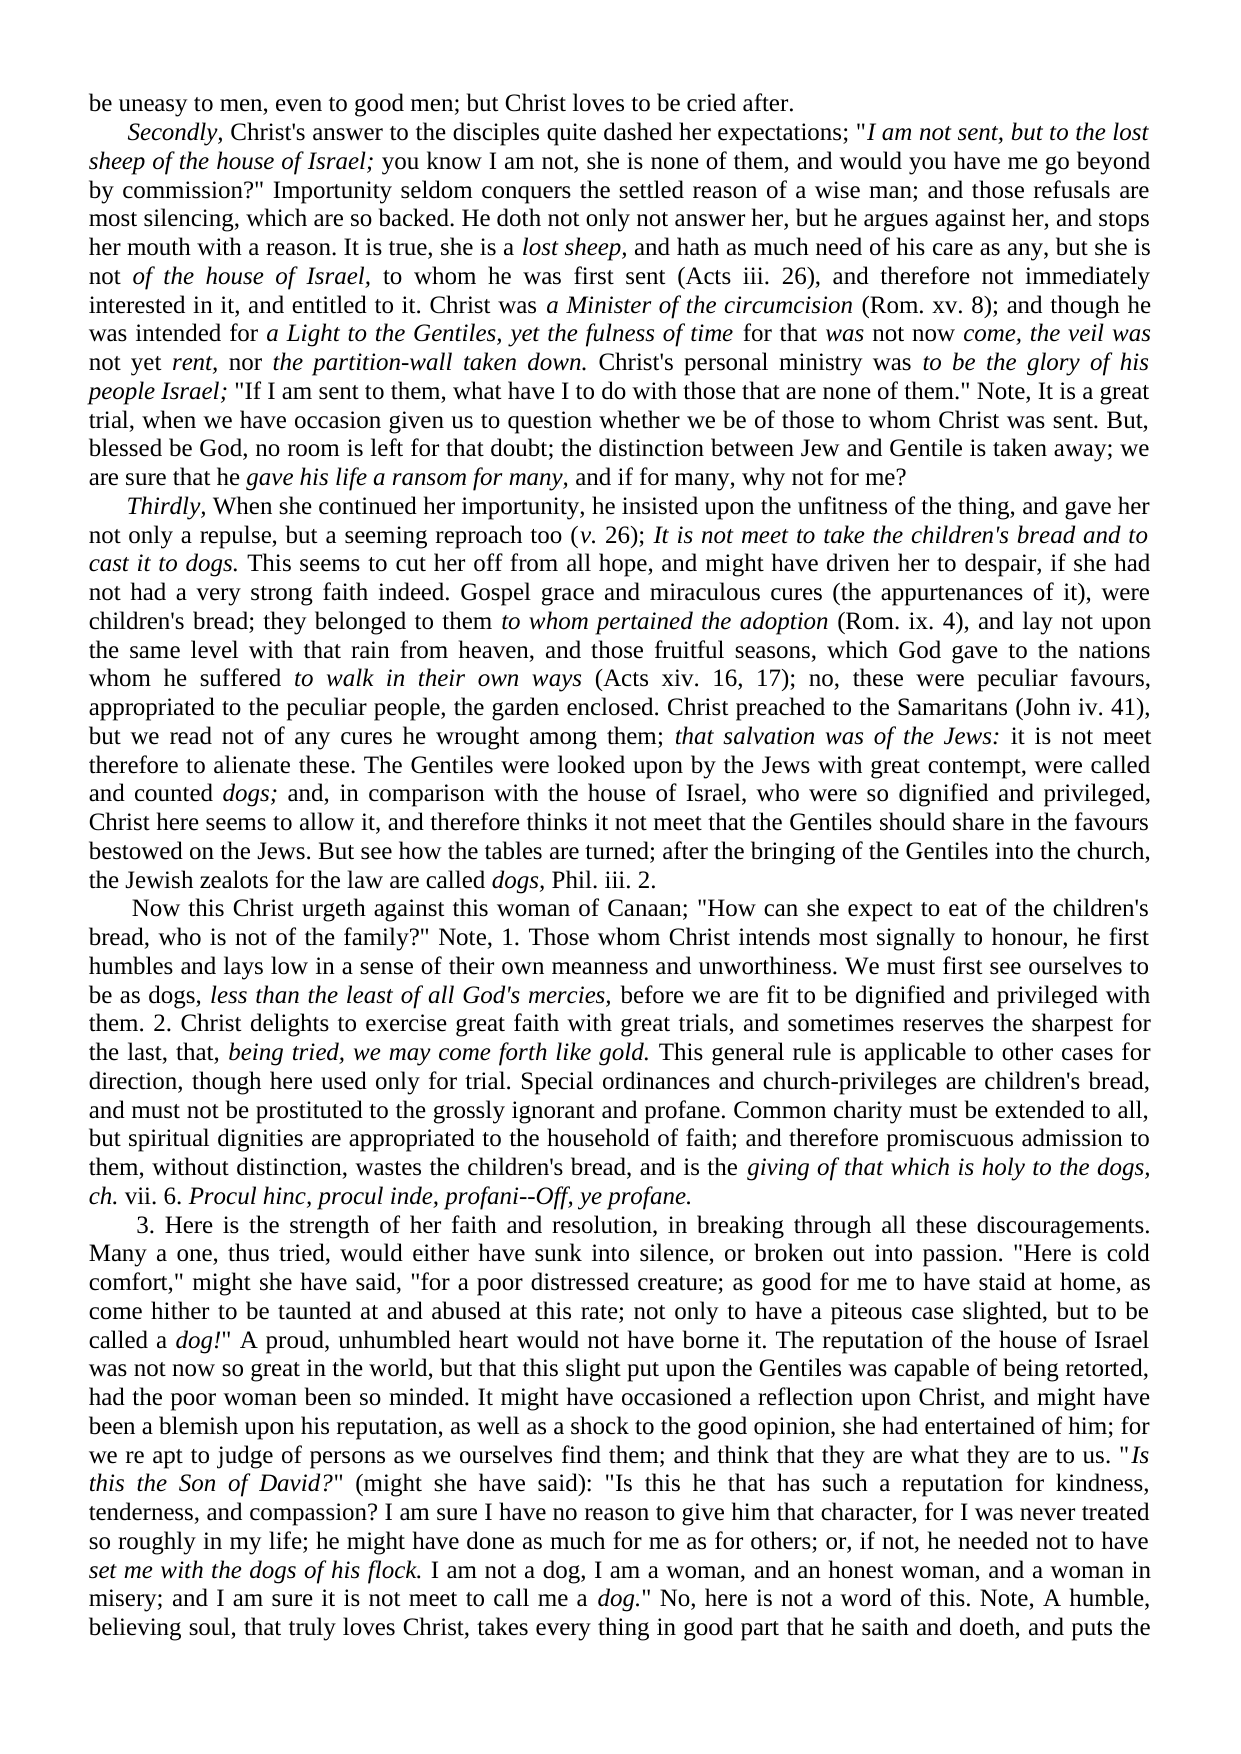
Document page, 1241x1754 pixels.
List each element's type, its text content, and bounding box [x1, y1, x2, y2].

text be uneasy to men, even to good men; but Christ loves to be cried after. [88, 88, 1152, 117]
text Thirdly, When she continued her importunity, he insisted upon the unfitness of the thing, and gave her not only a repulse, but a seeming reproach too (v. 26); It is not meet to take the children's bread and to cast it to dogs. This seems to cut her off from all hope, and might have driven her to despair, if she had not had a very strong faith indeed. Gospel grace and miraculous cures (the appurtenances of it), were children's bread; they belonged to them to whom pertained the adoption (Rom. ix. 4), and lay not upon the same level with that rain from heaven, and those fruitful seasons, which God gave to the nations whom he suffered to walk in their own ways (Acts xiv. 16, 17); no, these were peculiar favours, appropriated to the peculiar people, the garden enclosed. Christ preached to the Samaritans (John iv. 41), but we read not of any cures he wrought among them; that salvation was of the Jews: it is not meet therefore to alienate these. The Gentiles were looked upon by the Jews with great contempt, were called and counted dogs; and, in comparison with the house of Israel, who were so dignified and privileged, Christ here seems to allow it, and therefore thinks it not meet that the Gentiles should share in the favours bestowed on the Jews. But see how the tables are turned; after the bringing of the Gentiles into the church, the Jewish zealots for the law are called dogs, Phil. iii. 2. [88, 491, 1152, 893]
text Now this Christ urgeth against this woman of Canaan; "How can she expect to eat of the children's bread, who is not of the family?" Note, 1. Those whom Christ intends most signally to honour, he first humbles and lays low in a sense of their own meanness and unworthiness. We must first see ourselves to be as dogs, less than the least of all God's mercies, before we are fit to be dignified and privileged with them. 2. Christ delights to exercise great faith with great trials, and sometimes reserves the sharpest for the last, that, being tried, we may come forth like gold. This general rule is applicable to other cases for direction, though here used only for trial. Special ordinances and church-privileges are children's bread, and must not be prostituted to the grossly ignorant and profane. Common charity must be extended to all, but spiritual dignities are appropriated to the household of faith; and therefore promiscuous admission to them, without distinction, wastes the children's bread, and is the giving of that which is holy to the dogs, ch. vii. 6. Procul hinc, procul inde, profani--Off, ye profane. [88, 893, 1152, 1210]
text Secondly, Christ's answer to the disciples quite dashed her expectations; "I am not sent, but to the lost sheep of the house of Israel; you know I am not, she is none of them, and would you have me go beyond by commission?" Importunity seldom conquers the settled reason of a wise man; and those refusals are most silencing, which are so backed. He doth not only not answer her, but he argues against her, and stops her mouth with a reason. It is true, she is a lost sheep, and hath as much need of his care as any, but she is not of the house of Israel, to whom he was first sent (Acts iii. 26), and therefore not immediately interested in it, and entitled to it. Christ was a Minister of the circumcision (Rom. xv. 8); and though he was intended for a Light to the Gentiles, yet the fulness of time for that was not now come, the veil was not yet rent, nor the partition-wall taken down. Christ's personal ministry was to be the glory of his people Israel; "If I am sent to them, what have I to do with those that are none of them." Note, It is a great trial, when we have occasion given us to question whether we be of those to whom Christ was sent. But, blessed be God, no room is left for that doubt; the distinction between Jew and Gentile is taken away; we are sure that he gave his life a ransom for many, and if for many, why not for me? [88, 117, 1152, 491]
text 3. Here is the strength of her faith and resolution, in breaking through all these discouragements. Many a one, thus tried, would either have sunk into silence, or broken out into passion. "Here is cold comfort," might she have said, "for a poor distressed creature; as good for me to have staid at home, as come hither to be taunted at and abused at this rate; not only to have a piteous case slighted, but to be called a dog!" A proud, unhumbled heart would not have borne it. The reputation of the house of Israel was not now so great in the world, but that this slight put upon the Gentiles was capable of being retorted, had the poor woman been so minded. It might have occasioned a reflection upon Christ, and might have been a blemish upon his reputation, as well as a shock to the good opinion, she had entertained of him; for we re apt to judge of persons as we ourselves find them; and think that they are what they are to us. "Is this the Son of David?" (might she have said): "Is this he that has such a reputation for kindness, tenderness, and compassion? I am sure I have no reason to give him that character, for I was never treated so roughly in my life; he might have done as much for me as for others; or, if not, he needed not to have set me with the dogs of his flock. I am not a dog, I am a woman, and an honest woman, and a woman in misery; and I am sure it is not meet to call me a dog." No, here is not a word of this. Note, A humble, believing soul, that truly loves Christ, takes every thing in good part that he saith and doeth, and puts the [88, 1210, 1152, 1641]
